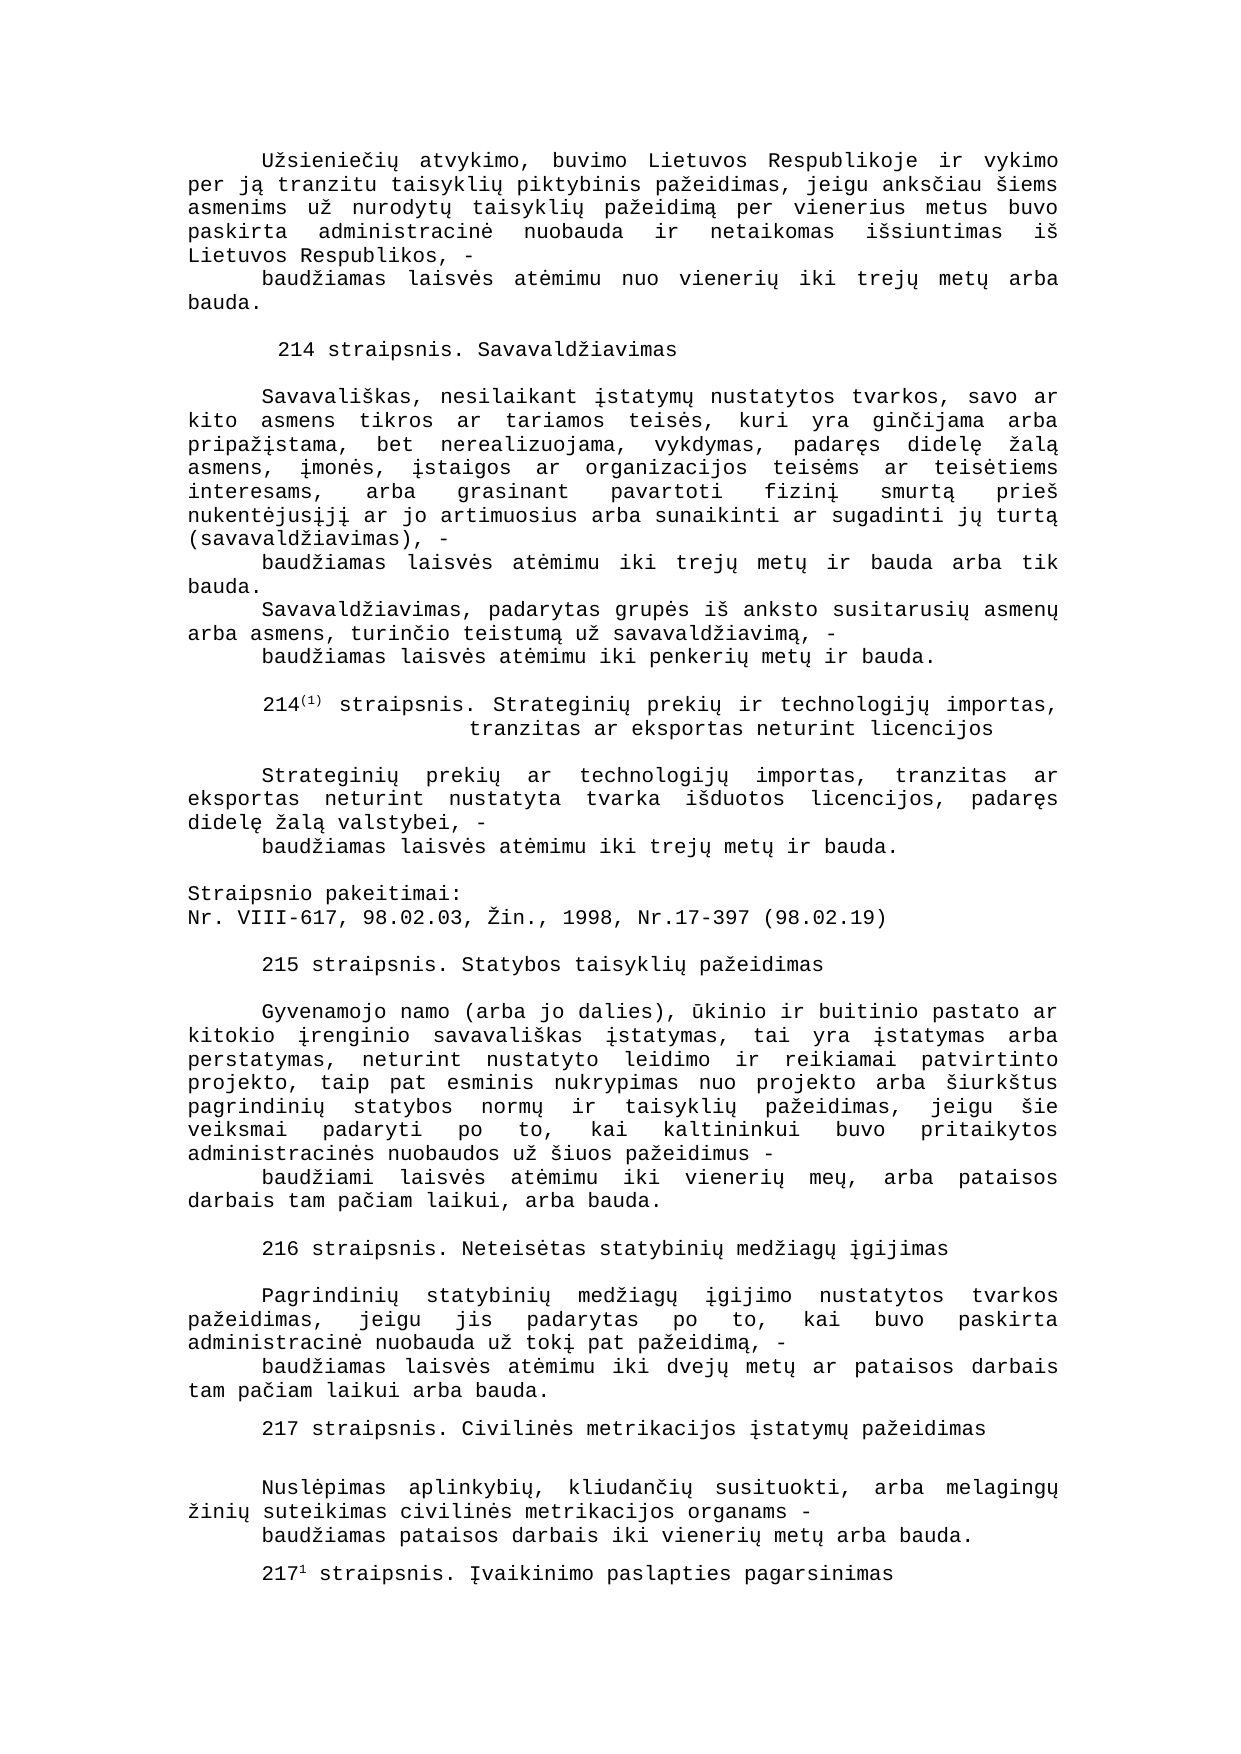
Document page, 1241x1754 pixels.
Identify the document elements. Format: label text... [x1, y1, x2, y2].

text Užsieniečių atvykimo, buvimo Lietuvos Respublikoje ir vykimo per ją tranzitu taisyklių piktybinis pažeidimas, jeigu anksčiau šiems asmenims už nurodytų taisyklių pažeidimą per vienerius metus buvo paskirta administracinė nuobauda ir netaikomas išsiuntimas iš Lietuvos Respublikos, - [187, 150, 1059, 268]
text baudžiamas laisvės atėmimu iki dvejų metų ar pataisos darbais tam pačiam laikui arba bauda. [187, 1356, 1059, 1403]
text Nr. VIII-617, 98.02.03, Žin., 1998, Nr.17-397 (98.02.19) [187, 907, 1059, 930]
text baudžiamas laisvės atėmimu iki trejų metų ir bauda. [187, 836, 1059, 859]
text 214 straipsnis. Savavaldžiavimas [203, 339, 1059, 363]
text 215 straipsnis. Statybos taisyklių pažeidimas [207, 954, 1059, 978]
text Strateginių prekių ar technologijų importas, tranzitas ar eksportas neturint nustatyta tvarka išduotos licencijos, padaręs didelę žalą valstybei, - [187, 765, 1059, 836]
text 214(1) straipsnis. Strateginių prekių ir technologijų importas, tranzitas ar eksportas neturint licencijos [262, 694, 1059, 741]
text 217 straipsnis. Civilinės metrikacijos įstatymų pažeidimas [261, 1418, 1059, 1442]
text Savavaldžiavimas, padarytas grupės iš anksto susitarusių asmenų arba asmens, turinčio teistumą už savavaldžiavimą, - [187, 599, 1059, 647]
text 216 straipsnis. Neteisėtas statybinių medžiagų įgijimas [206, 1238, 1059, 1261]
text Gyvenamojo namo (arba jo dalies), ūkinio ir buitinio pastato ar kitokio įrenginio savavališkas įstatymas, tai yra įstatymas arba perstatymas, neturint nustatyto leidimo ir reikiamai patvirtinto projekto, taip pat esminis nukrypimas nuo projekto arba šiurkštus pagrindinių statybos normų ir taisyklių pažeidimas, jeigu šie veiksmai padaryti po to, kai kaltininkui buvo pritaikytos administracinės nuobaudos už šiuos pažeidimus - [187, 1001, 1059, 1167]
text 2171 straipsnis. Įvaikinimo paslapties pagarsinimas [187, 1563, 1059, 1587]
text Pagrindinių statybinių medžiagų įgijimo nustatytos tvarkos pažeidimas, jeigu jis padarytas po to, kai buvo paskirta administracinė nuobauda už tokį pat pažeidimą, - [187, 1285, 1059, 1356]
text baudžiamas pataisos darbais iki vienerių metų arba bauda. [187, 1524, 1059, 1548]
text Nuslėpimas aplinkybių, kliudančių susituokti, arba melagingų žinių suteikimas civilinės metrikacijos organams - [187, 1477, 1059, 1524]
text baudžiamas laisvės atėmimu iki penkerių metų ir bauda. [187, 647, 1059, 670]
text Savavališkas, nesilaikant įstatymų nustatytos tvarkos, savo ar kito asmens tikros ar tariamos teisės, kuri yra ginčijama arba pripažįstama, bet nerealizuojama, vykdymas, padaręs didelę žalą asmens, įmonės, įstaigos ar organizacijos teisėms ar teisėtiems interesams, arba grasinant pavartoti fizinį smurtą prieš nukentėjusįjį ar jo artimuosius arba sunaikinti ar sugadinti jų turtą (savavaldžiavimas), - [187, 386, 1059, 552]
text Straipsnio pakeitimai: [187, 883, 1059, 907]
text baudžiamas laisvės atėmimu iki trejų metų ir bauda arba tik bauda. [187, 552, 1059, 599]
text baudžiami laisvės atėmimu iki vienerių meų, arba pataisos darbais tam pačiam laikui, arba bauda. [187, 1167, 1059, 1214]
text baudžiamas laisvės atėmimu nuo vienerių iki trejų metų arba bauda. [187, 268, 1059, 316]
